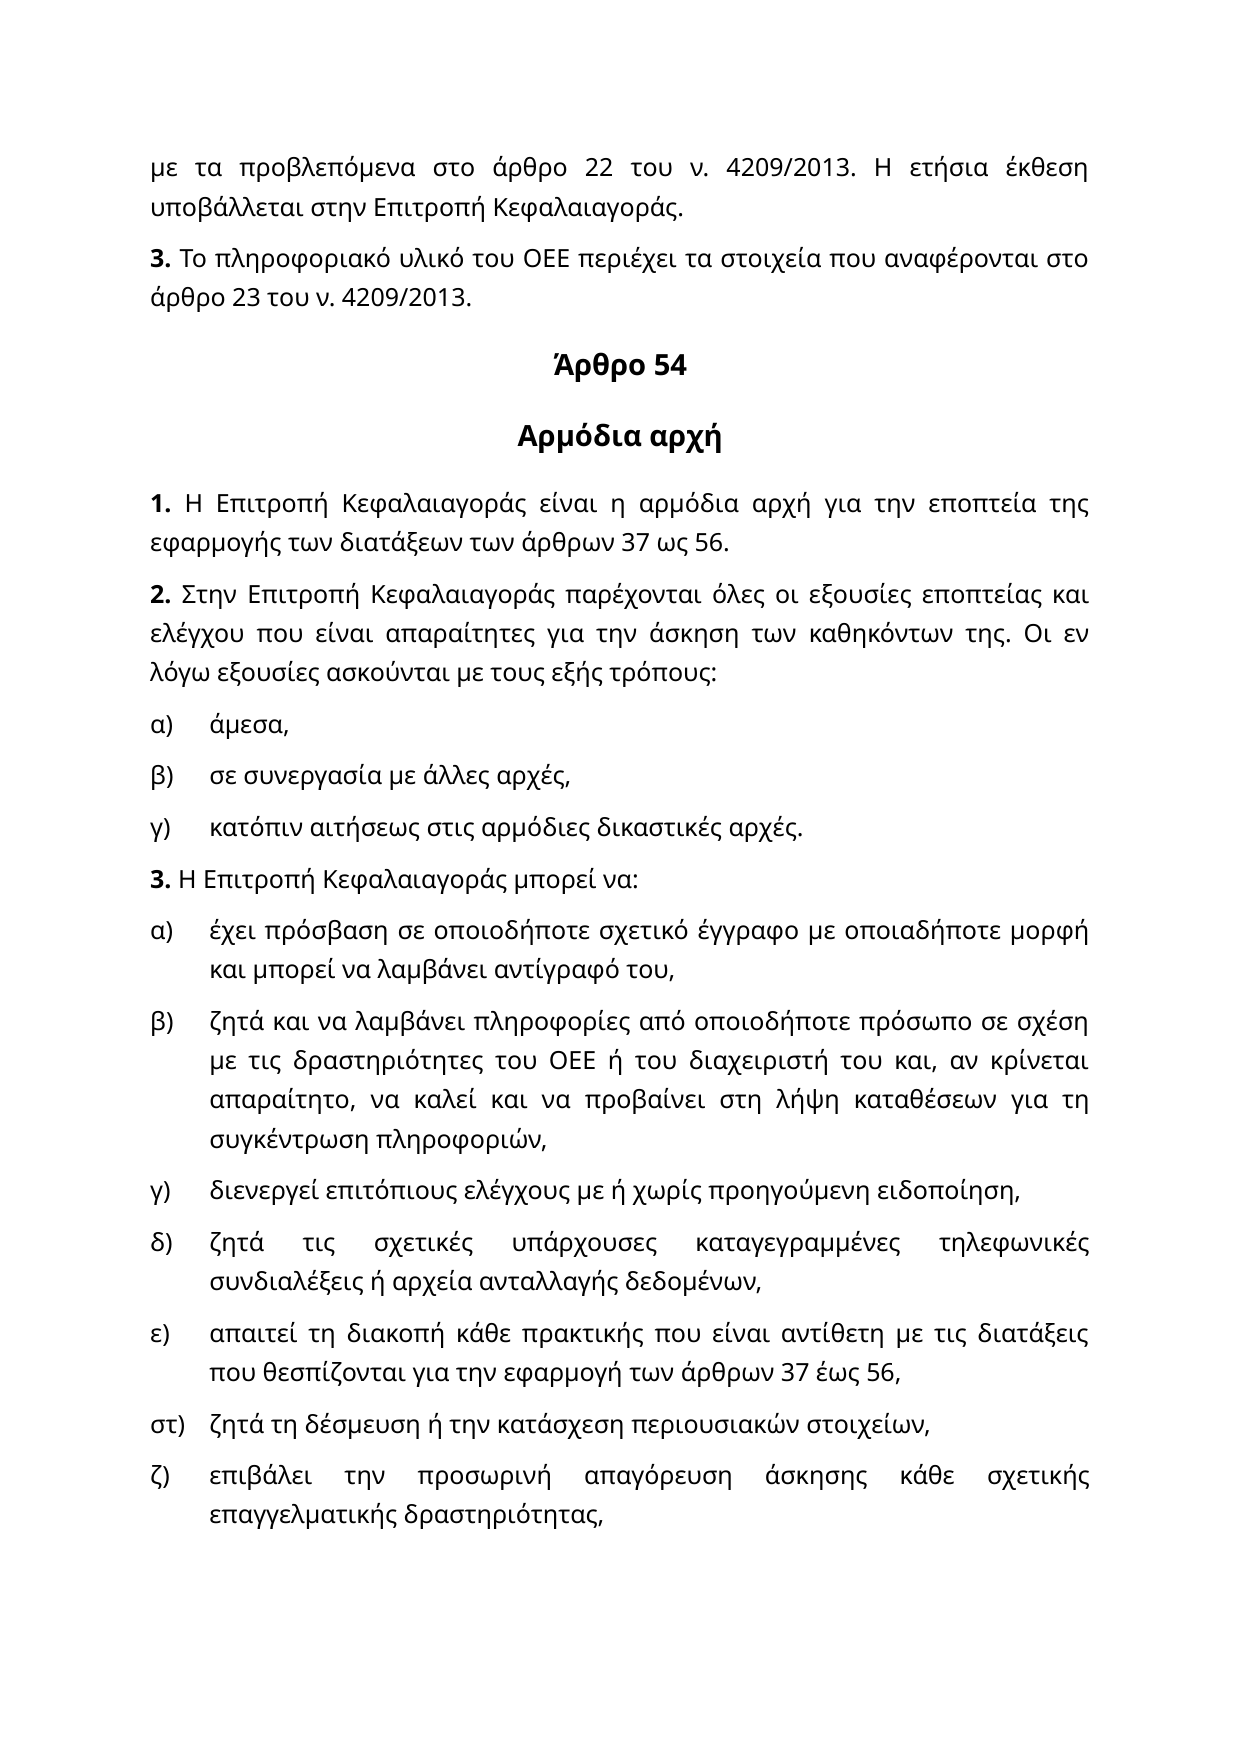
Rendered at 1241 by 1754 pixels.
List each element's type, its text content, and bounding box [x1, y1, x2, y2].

subtitle Άρθρο 54 [150, 344, 1090, 384]
subtitle Αρμόδια αρχή [150, 415, 1090, 454]
list ε) απαιτεί τη διακοπή κάθε πρακτικής που είναι αντίθετη με τις διατάξεις που θεσπίζονται για την εφαρμογή των άρθρων 37 έως 56, [150, 1315, 1090, 1389]
list α) έχει πρόσβαση σε οποιοδήποτε σχετικό έγγραφο με οποιαδήποτε μορφή και μπορεί να λαμβάνει αντίγραφό του, [150, 913, 1090, 986]
list β) σε συνεργασία με άλλες αρχές, [150, 758, 1090, 792]
list γ) κατόπιν αιτήσεως στις αρμόδιες δικαστικές αρχές. [150, 809, 1090, 844]
text 2. Στην Επιτροπή Κεφαλαιαγοράς παρέχονται όλες οι εξουσίες εποπτείας και ελέγχου που είναι απαραίτητες για την άσκηση των καθηκόντων της. Οι εν λόγω εξουσίες ασκούνται με τους εξής τρόπους: [150, 576, 1090, 689]
text 3. Το πληροφοριακό υλικό του ΟΕΕ περιέχει τα στοιχεία που αναφέρονται στο άρθρο 23 του ν. 4209/2013. [150, 241, 1090, 314]
list α) άμεσα, [150, 706, 1090, 740]
list β) ζητά και να λαμβάνει πληροφορίες από οποιοδήποτε πρόσωπο σε σχέση με τις δραστηριότητες του ΟΕΕ ή του διαχειριστή του και, αν κρίνεται απαραίτητο, να καλεί και να προβαίνει στη λήψη καταθέσεων για τη συγκέντρωση πληροφοριών, [150, 1004, 1090, 1155]
text 1. Η Επιτροπή Κεφαλαιαγοράς είναι η αρμόδια αρχή για την εποπτεία της εφαρμογής των διατάξεων των άρθρων 37 ως 56. [150, 485, 1090, 559]
list ζ) επιβάλει την προσωρινή απαγόρευση άσκησης κάθε σχετικής επαγγελματικής δραστηριότητας, [150, 1458, 1090, 1531]
list γ) διενεργεί επιτόπιους ελέγχους με ή χωρίς προηγούμενη ειδοποίηση, [150, 1173, 1090, 1207]
text 3. Η Επιτροπή Κεφαλαιαγοράς μπορεί να: [150, 861, 1090, 895]
list στ) ζητά τη δέσμευση ή την κατάσχεση περιουσιακών στοιχείων, [150, 1406, 1090, 1440]
list δ) ζητά τις σχετικές υπάρχουσες καταγεγραμμένες τηλεφωνικές συνδιαλέξεις ή αρχεία ανταλλαγής δεδομένων, [150, 1224, 1090, 1298]
text με τα προβλεπόμενα στο άρθρο 22 του ν. 4209/2013. Η ετήσια έκθεση υποβάλλεται στην Επιτροπή Κεφαλαιαγοράς. [150, 150, 1090, 223]
